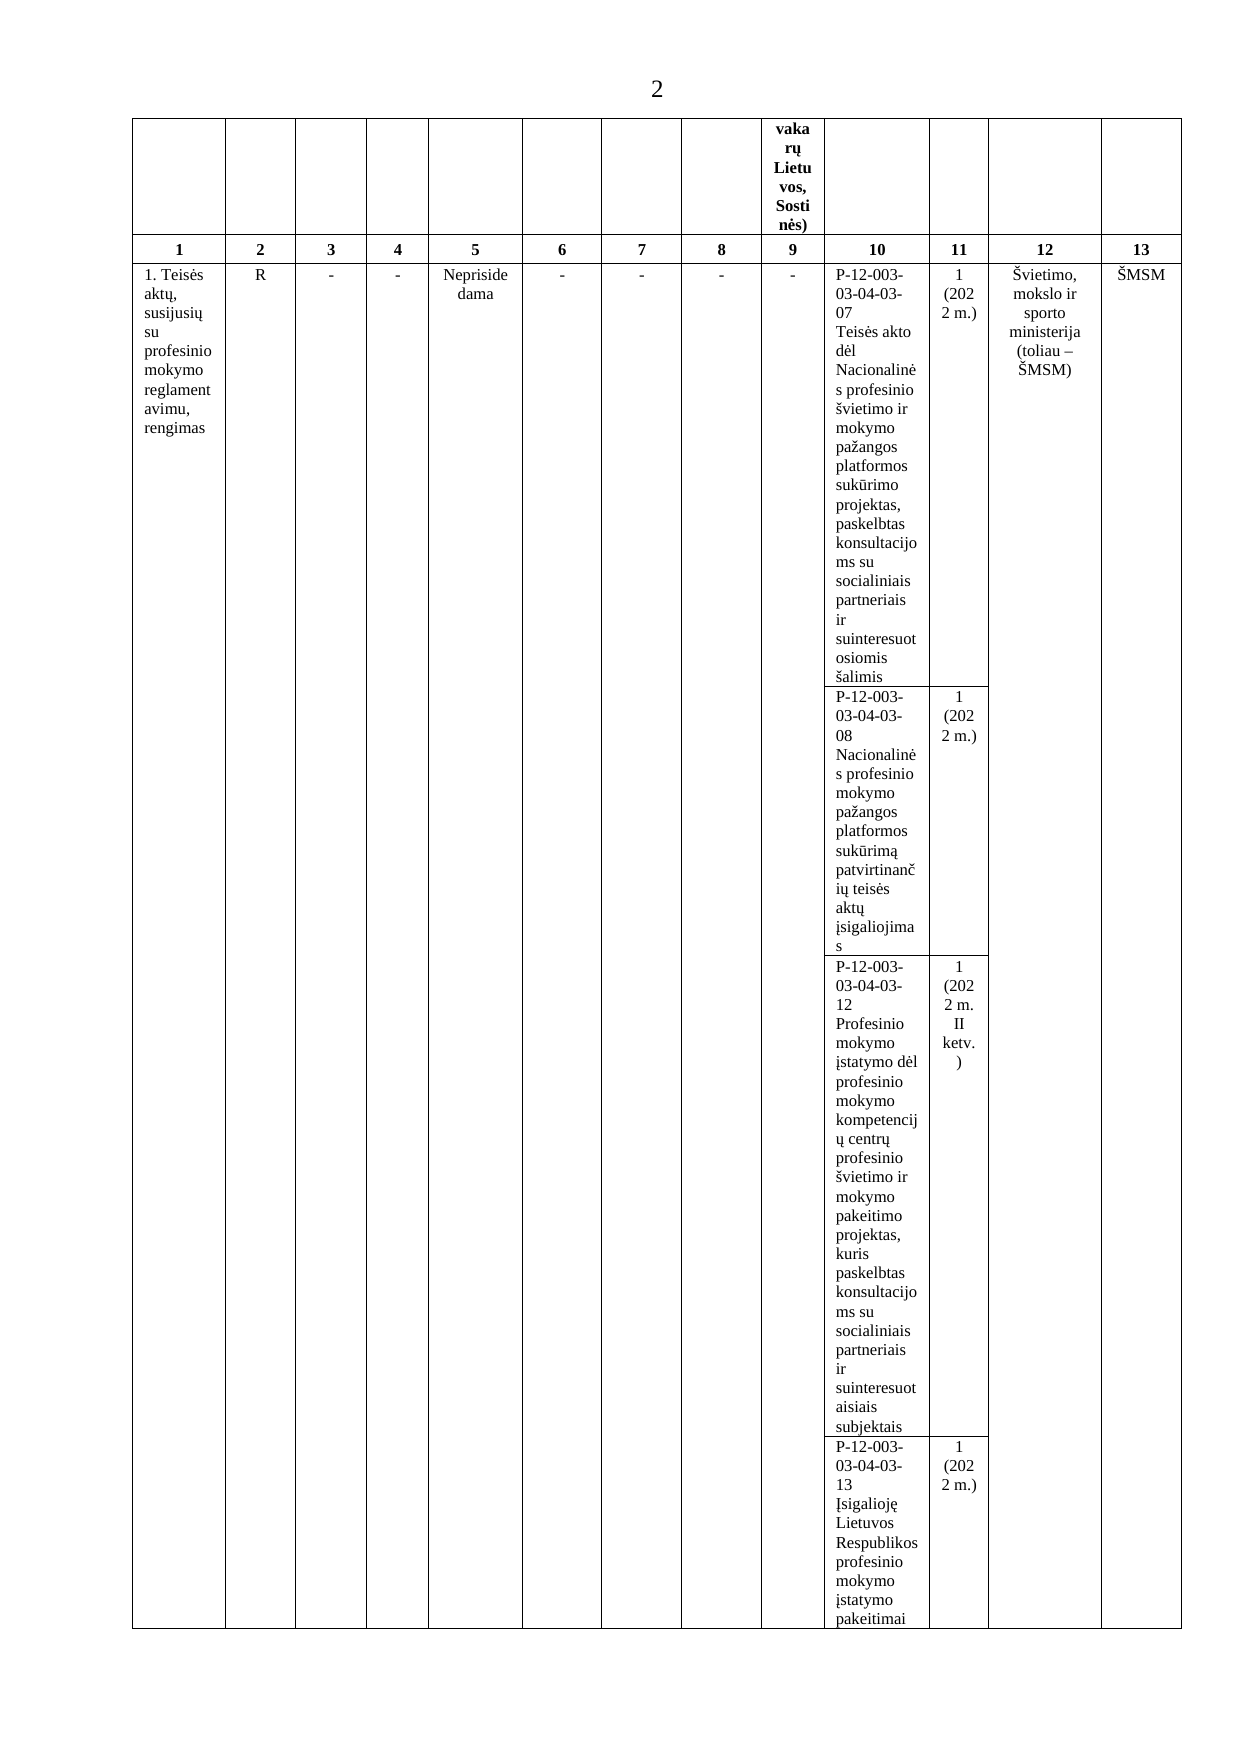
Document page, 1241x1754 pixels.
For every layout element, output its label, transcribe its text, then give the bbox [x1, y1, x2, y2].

table_cell P-12-003-03-04-03-08 Nacionalinės profesinio mokymo pažangos platformos sukūrimą patvirtinančių teisės aktų įsigaliojimas [825, 687, 929, 955]
table_cell 1 (2022 m. II ketv.) [930, 956, 988, 1436]
table_cell 12 [989, 235, 1101, 263]
table_header [226, 119, 295, 234]
table_cell - [602, 264, 681, 1628]
table_header [602, 119, 681, 234]
table_header [523, 119, 601, 234]
table_cell - [367, 264, 428, 1628]
table_cell 3 [296, 235, 366, 263]
table_header [989, 119, 1101, 234]
table_cell 7 [602, 235, 681, 263]
table_cell 1 [133, 235, 225, 263]
table_header [930, 119, 988, 234]
table_cell P-12-003-03-04-03-12 Profesinio mokymo įstatymo dėl profesinio mokymo kompetencijų centrų profesinio švietimo ir mokymo pakeitimo projektas, kuris paskelbtas konsultacijoms su socialiniais partneriais ir suinteresuotaisiais subjektais [825, 956, 929, 1436]
table_cell 1 (2022 m.) [930, 264, 988, 686]
table_header [367, 119, 428, 234]
table_cell Švietimo, mokslo ir sporto ministerija (toliau –ŠMSM) [989, 264, 1101, 1628]
table_cell 1 (2022 m.) [930, 687, 988, 955]
table_cell 13 [1102, 235, 1181, 263]
table_cell ŠMSM [1102, 264, 1181, 1628]
table_cell - [762, 264, 824, 1628]
table_cell 2 [226, 235, 295, 263]
table_cell 4 [367, 235, 428, 263]
table_header [133, 119, 225, 234]
table_cell 10 [825, 235, 929, 263]
table_header [1102, 119, 1181, 234]
table_cell 5 [429, 235, 522, 263]
table_header [296, 119, 366, 234]
table_cell - [523, 264, 601, 1628]
table_cell 1 (2022 m.) [930, 1437, 988, 1628]
table_cell Neprisidedama [429, 264, 522, 1628]
table_cell P-12-003-03-04-03-13 Įsigalioję Lietuvos Respublikos profesinio mokymo įstatymo pakeitimai [825, 1437, 929, 1628]
table_header vakarų Lietuvos, Sostinės) [762, 119, 824, 234]
table_cell P-12-003-03-04-03-07 Teisės akto dėl Nacionalinės profesinio švietimo ir mokymo pažangos platformos sukūrimo projektas, paskelbtas konsultacijoms su socialiniais partneriais ir suinteresuotosiomis šalimis [825, 264, 929, 686]
table_cell 11 [930, 235, 988, 263]
table_cell - [682, 264, 761, 1628]
table_cell R [226, 264, 295, 1628]
table_cell - [296, 264, 366, 1628]
table_header [682, 119, 761, 234]
table_cell 6 [523, 235, 601, 263]
table_cell 1. Teisės aktų, susijusių su profesinio mokymo reglamentavimu, rengimas [133, 264, 225, 1628]
table_header [429, 119, 522, 234]
table_cell 8 [682, 235, 761, 263]
table_cell 9 [762, 235, 824, 263]
table_header [825, 119, 929, 234]
